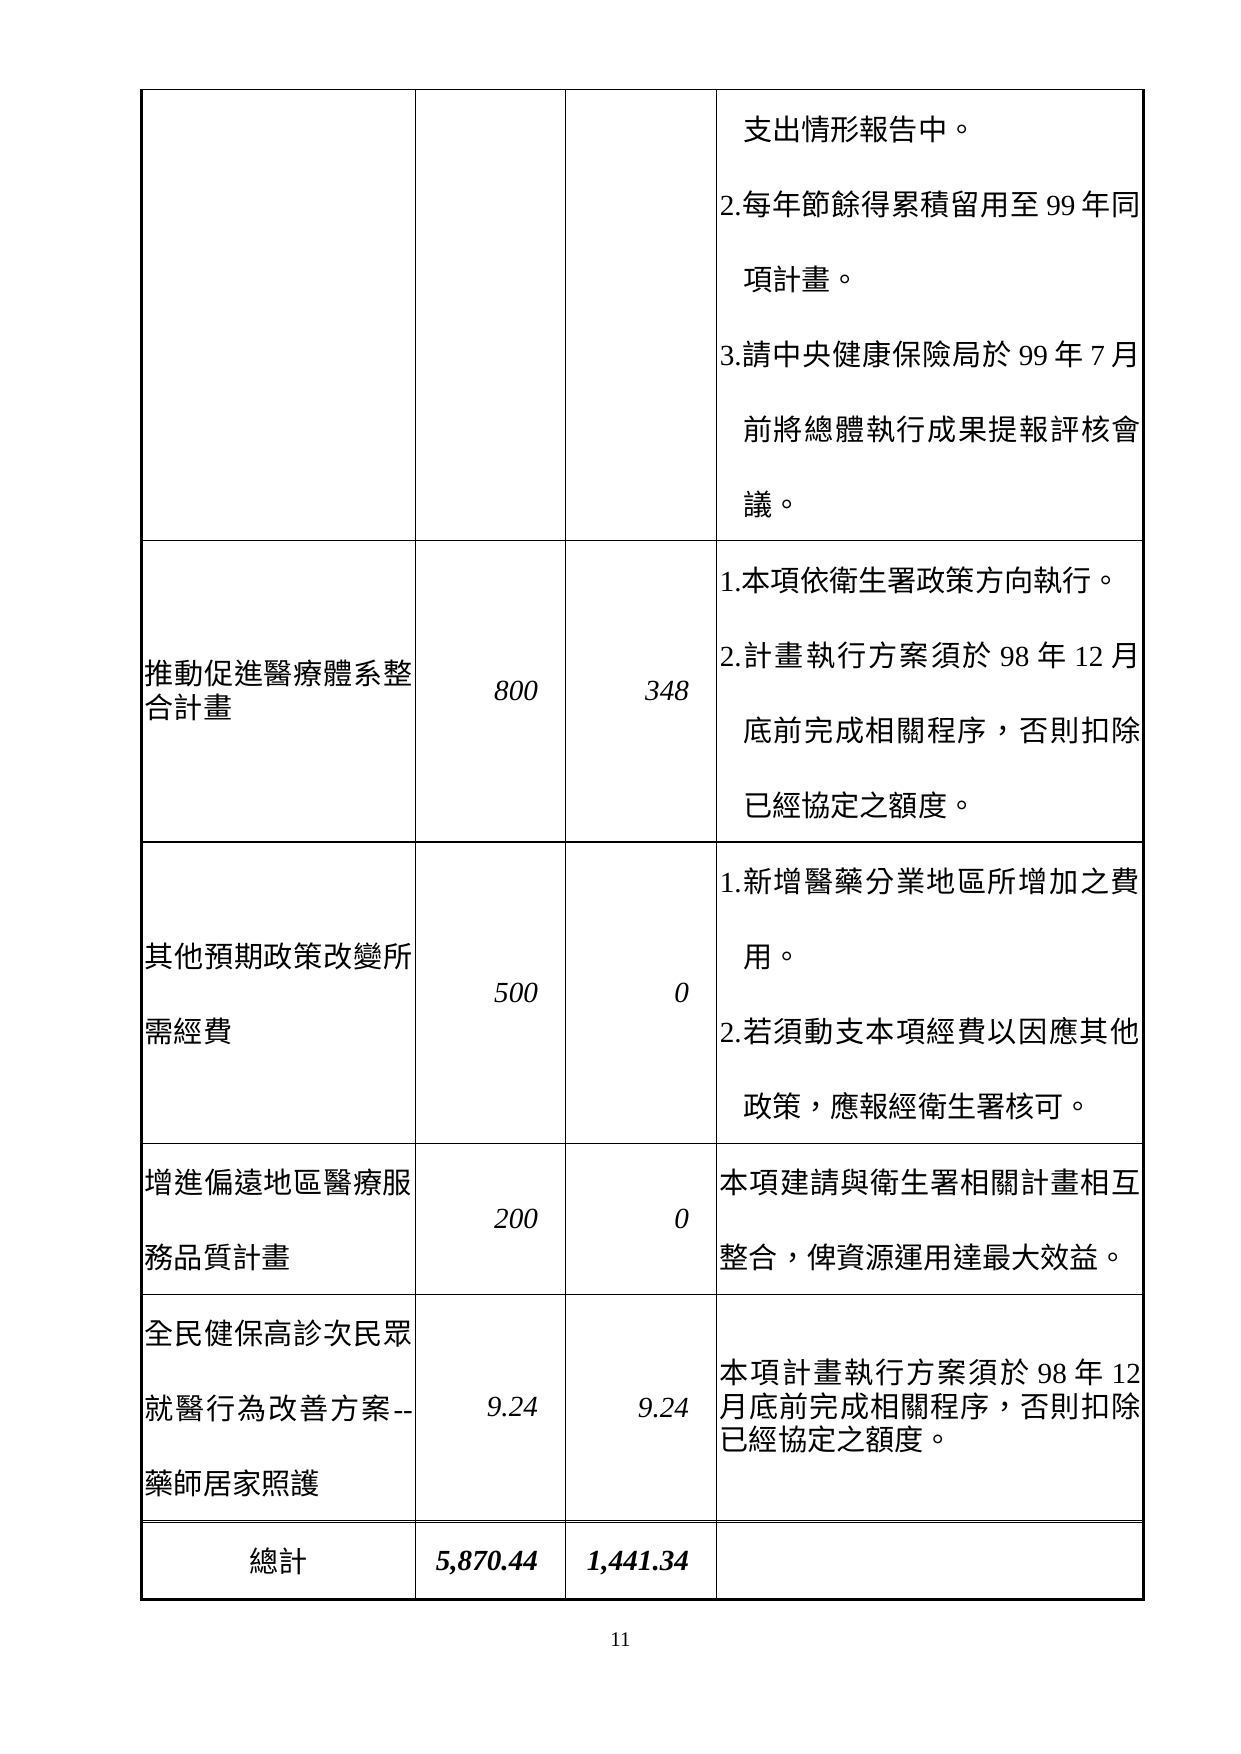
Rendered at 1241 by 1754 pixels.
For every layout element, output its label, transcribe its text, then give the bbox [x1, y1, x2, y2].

table_cell 1.新增醫藥分業地區所增加之費用。 2.若須動支本項經費以因應其他政策，應報經衛生署核可。 [717, 843, 1142, 1142]
table_cell 200 [416, 1144, 565, 1293]
table_cell 全民健保高診次民眾就醫行為改善方案--藥師居家照護 [143, 1295, 415, 1519]
table_cell 推動促進醫療體系整合計畫 [143, 541, 415, 841]
table_cell 本項計畫執行方案須於98年12月底前完成相關程序，否則扣除已經協定之額度。 [717, 1295, 1142, 1519]
table_cell 1,441.34 [566, 1523, 716, 1598]
table_cell 9.24 [566, 1295, 716, 1519]
table_cell 0 [566, 843, 716, 1142]
table_cell 支出情形報告中。 2.每年節餘得累積留用至99年同項計畫。 3.請中央健康保險局於99年7月前將總體執行成果提報評核會議。 [717, 90, 1142, 540]
table_cell [566, 90, 716, 540]
table_cell 總計 [143, 1523, 415, 1598]
table_cell [143, 90, 415, 540]
table_cell 500 [416, 843, 565, 1142]
table_cell 800 [416, 541, 565, 841]
table_cell 其他預期政策改變所需經費 [143, 843, 415, 1142]
table_cell 增進偏遠地區醫療服務品質計畫 [143, 1144, 415, 1293]
table_cell [717, 1523, 1142, 1598]
table_cell 本項建請與衛生署相關計畫相互整合，俾資源運用達最大效益。 [717, 1144, 1142, 1293]
table_cell 348 [566, 541, 716, 841]
table_cell 5,870.44 [416, 1523, 565, 1598]
table_cell [416, 90, 565, 540]
table_cell 1.本項依衛生署政策方向執行。 2.計畫執行方案須於98年12月底前完成相關程序，否則扣除已經協定之額度。 [717, 541, 1142, 841]
table_cell 9.24 [416, 1295, 565, 1519]
table_cell 0 [566, 1144, 716, 1293]
